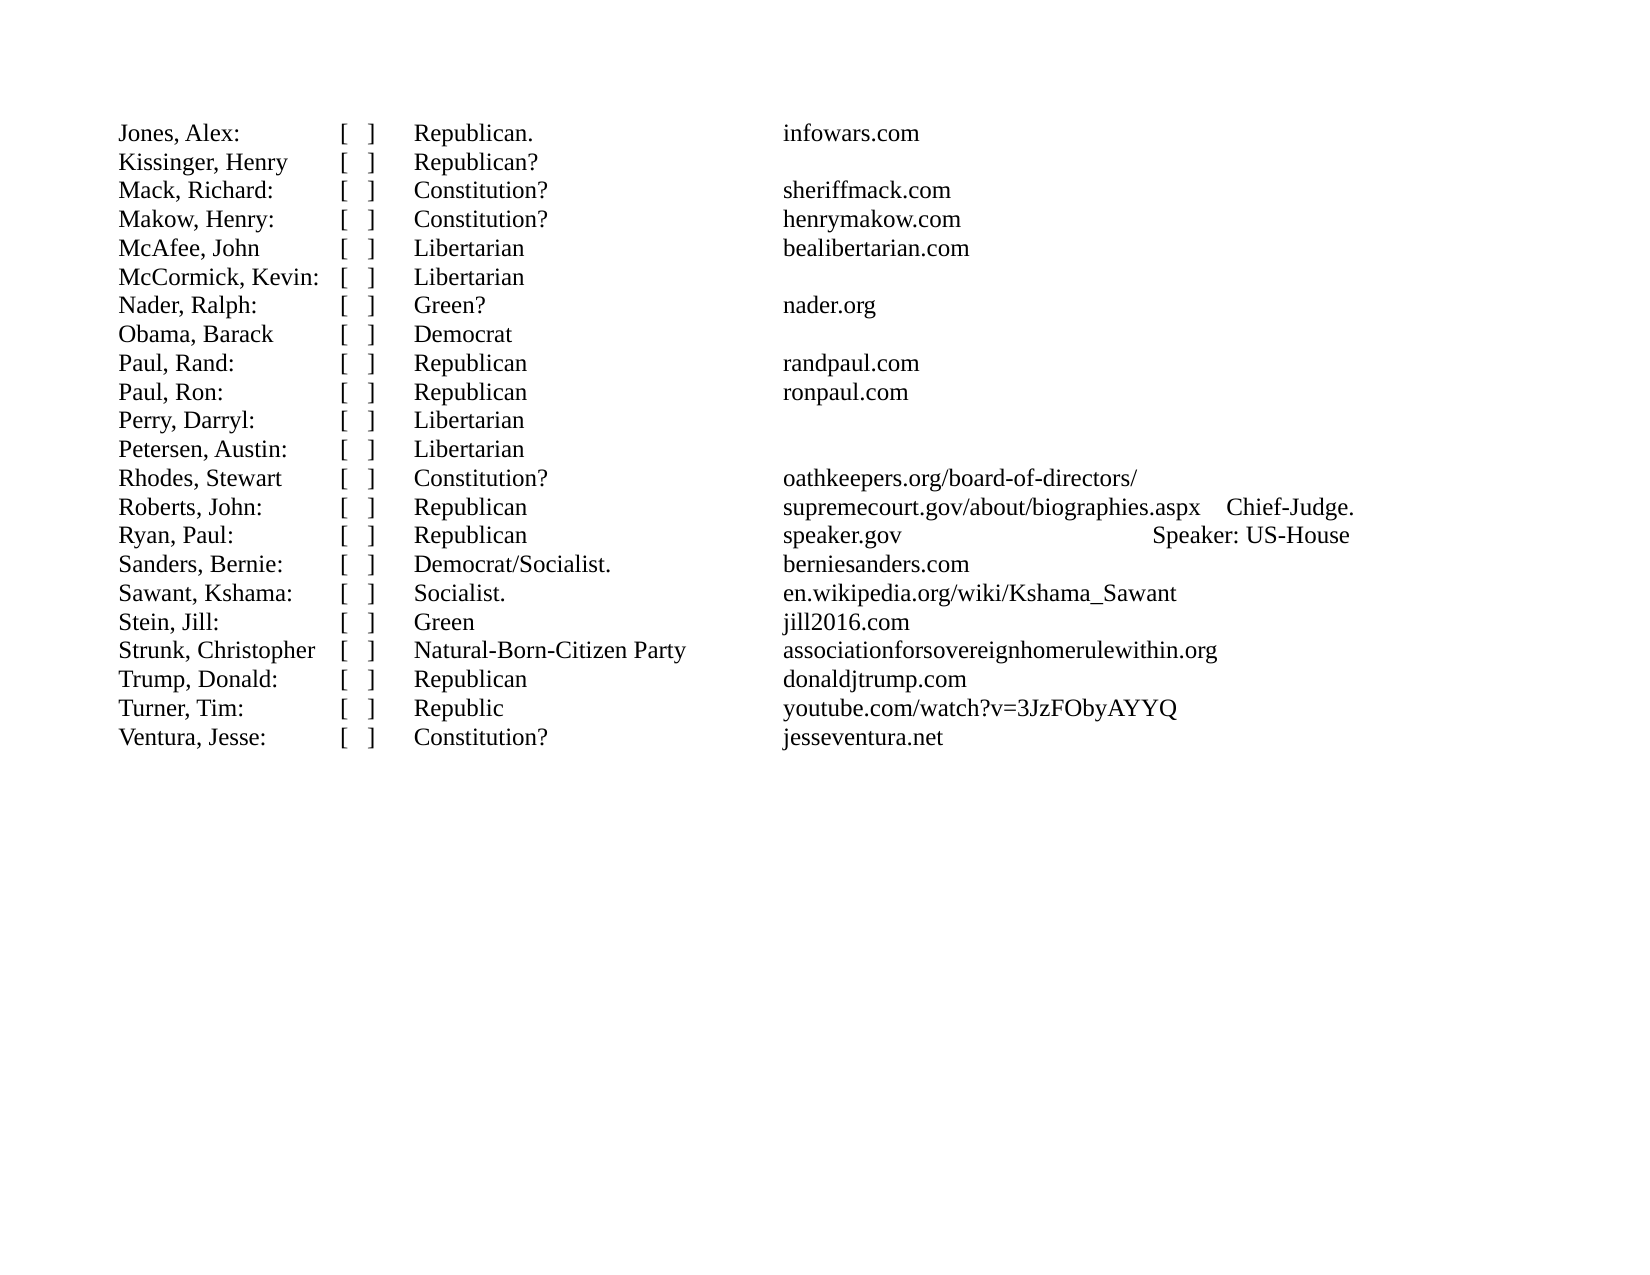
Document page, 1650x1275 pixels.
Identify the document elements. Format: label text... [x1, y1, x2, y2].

text Paul, Rand: [ ] Republican randpaul.com [118, 348, 1532, 377]
text Paul, Ron: [ ] Republican ronpaul.com [118, 377, 1532, 406]
text Strunk, Christopher [ ] Natural-Born-Citizen Party associationforsovereignhomerulewithin.org [118, 636, 1532, 664]
text Ventura, Jesse: [ ] Constitution? jesseventura.net [118, 722, 1532, 751]
text Ryan, Paul: [ ] Republican speaker.gov Speaker: US-House [118, 521, 1532, 549]
text Petersen, Austin: [ ] Libertarian [118, 434, 1532, 463]
text Jones, Alex: [ ] Republican. infowars.com [118, 118, 1532, 147]
text McAfee, John [ ] Libertarian bealibertarian.com [118, 233, 1532, 262]
text Nader, Ralph: [ ] Green? nader.org [118, 291, 1532, 319]
text Rhodes, Stewart [ ] Constitution? oathkeepers.org/board-of-directors/ [118, 463, 1532, 492]
text Mack, Richard: [ ] Constitution? sheriffmack.com [118, 176, 1532, 204]
text Perry, Darryl: [ ] Libertarian [118, 406, 1532, 434]
text Turner, Tim: [ ] Republic youtube.com/watch?v=3JzFObyAYYQ [118, 693, 1532, 722]
text Obama, Barack [ ] Democrat [118, 319, 1532, 348]
text Roberts, John: [ ] Republican supremecourt.gov/about/biographies.aspx Chief-Judge. [118, 492, 1532, 521]
text Stein, Jill: [ ] Green jill2016.com [118, 607, 1532, 636]
text Makow, Henry: [ ] Constitution? henrymakow.com [118, 204, 1532, 233]
text Sanders, Bernie: [ ] Democrat/Socialist. berniesanders.com Sawant, Kshama: [ ] Socialist. en.wikipedia.org/wiki/Kshama_Sawant [118, 549, 1532, 607]
text McCormick, Kevin: [ ] Libertarian [118, 262, 1532, 291]
text Kissinger, Henry [ ] Republican? [118, 147, 1532, 176]
text Trump, Donald: [ ] Republican donaldjtrump.com [118, 664, 1532, 693]
